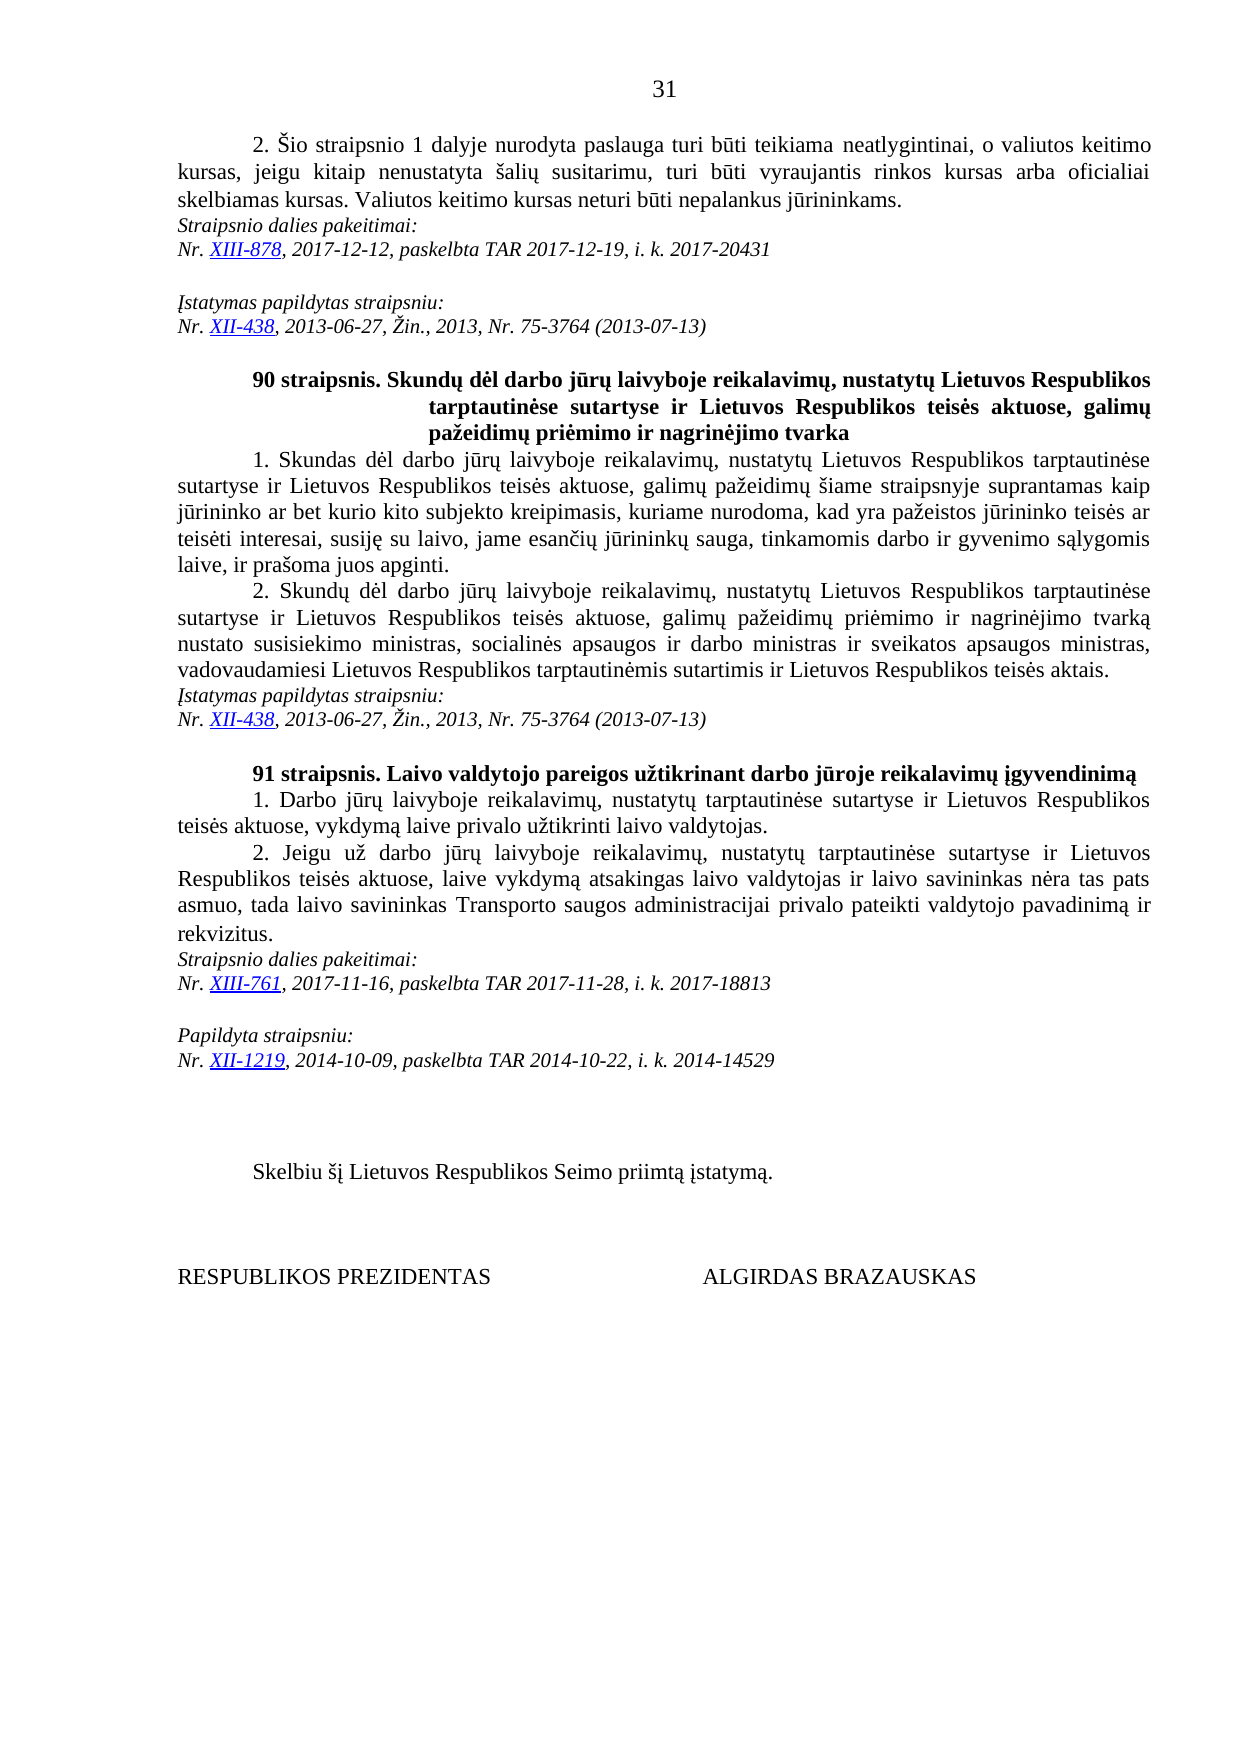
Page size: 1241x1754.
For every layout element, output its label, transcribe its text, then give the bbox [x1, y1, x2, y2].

text 2. Skundų dėl darbo jūrų laivyboje reikalavimų, nustatytų Lietuvos Respublikos tarptautinėse sutartyse ir Lietuvos Respublikos teisės aktuose, galimų pažeidimų priėmimo ir nagrinėjimo tvarką nustato susisiekimo ministras, socialinės apsaugos ir darbo ministras ir sveikatos apsaugos ministras, vadovaudamiesi Lietuvos Respublikos tarptautinėmis sutartimis ir Lietuvos Respublikos teisės aktais. [177, 577, 1152, 683]
text Papildyta straipsniu: [177, 1023, 1152, 1047]
text Nr. XIII-761, 2017-11-16, paskelbta TAR 2017-11-28, i. k. 2017-18813 [177, 971, 1152, 995]
text Straipsnio dalies pakeitimai: [177, 213, 1152, 237]
text RESPUBLIKOS PREZIDENTAS ALGIRDAS BRAZAUSKAS [177, 1263, 1152, 1289]
text Nr. XII-1219, 2014-10-09, paskelbta TAR 2014-10-22, i. k. 2014-14529 [177, 1047, 1152, 1072]
text 91 straipsnis. Laivo valdytojo pareigos užtikrinant darbo jūroje reikalavimų įgyvendinimą [252, 760, 1152, 786]
text 2. Jeigu už darbo jūrų laivyboje reikalavimų, nustatytų tarptautinėse sutartyse ir Lietuvos Respublikos teisės aktuose, laive vykdymą atsakingas laivo valdytojas ir laivo savininkas nėra tas pats asmuo, tada laivo savininkas Transporto saugos administracijai privalo pateikti valdytojo pavadinimą ir rekvizitus. [177, 839, 1152, 947]
text Nr. XII-438, 2013-06-27, Žin., 2013, Nr. 75-3764 (2013-07-13) [177, 314, 1152, 338]
text Įstatymas papildytas straipsniu: [177, 290, 1152, 314]
text Skelbiu šį Lietuvos Respublikos Seimo priimtą įstatymą. [177, 1158, 1152, 1184]
text Nr. XII-438, 2013-06-27, Žin., 2013, Nr. 75-3764 (2013-07-13) [177, 707, 1152, 731]
text 1. Darbo jūrų laivyboje reikalavimų, nustatytų tarptautinėse sutartyse ir Lietuvos Respublikos teisės aktuose, vykdymą laive privalo užtikrinti laivo valdytojas. [177, 786, 1152, 839]
text Nr. XIII-878, 2017-12-12, paskelbta TAR 2017-12-19, i. k. 2017-20431 [177, 237, 1152, 261]
text 1. Skundas dėl darbo jūrų laivyboje reikalavimų, nustatytų Lietuvos Respublikos tarptautinėse sutartyse ir Lietuvos Respublikos teisės aktuose, galimų pažeidimų šiame straipsnyje suprantamas kaip jūrininko ar bet kurio kito subjekto kreipimasis, kuriame nurodoma, kad yra pažeistos jūrininko teisės ar teisėti interesai, susiję su laivo, jame esančių jūrininkų sauga, tinkamomis darbo ir gyvenimo sąlygomis laive, ir prašoma juos apginti. [177, 446, 1152, 577]
text Straipsnio dalies pakeitimai: [177, 947, 1152, 971]
text Įstatymas papildytas straipsniu: [177, 683, 1152, 707]
text 90 straipsnis. Skundų dėl darbo jūrų laivyboje reikalavimų, nustatytų Lietuvos Respublikos tarptautinėse sutartyse ir Lietuvos Respublikos teisės aktuose, galimų pažeidimų priėmimo ir nagrinėjimo tvarka [252, 367, 1152, 446]
text 2. Šio straipsnio 1 dalyje nurodyta paslauga turi būti teikiama neatlygintinai, o valiutos keitimo kursas, jeigu kitaip nenustatyta šalių susitarimu, turi būti vyraujantis rinkos kursas arba oficialiai skelbiamas kursas. Valiutos keitimo kursas neturi būti nepalankus jūrininkams. [177, 131, 1152, 213]
